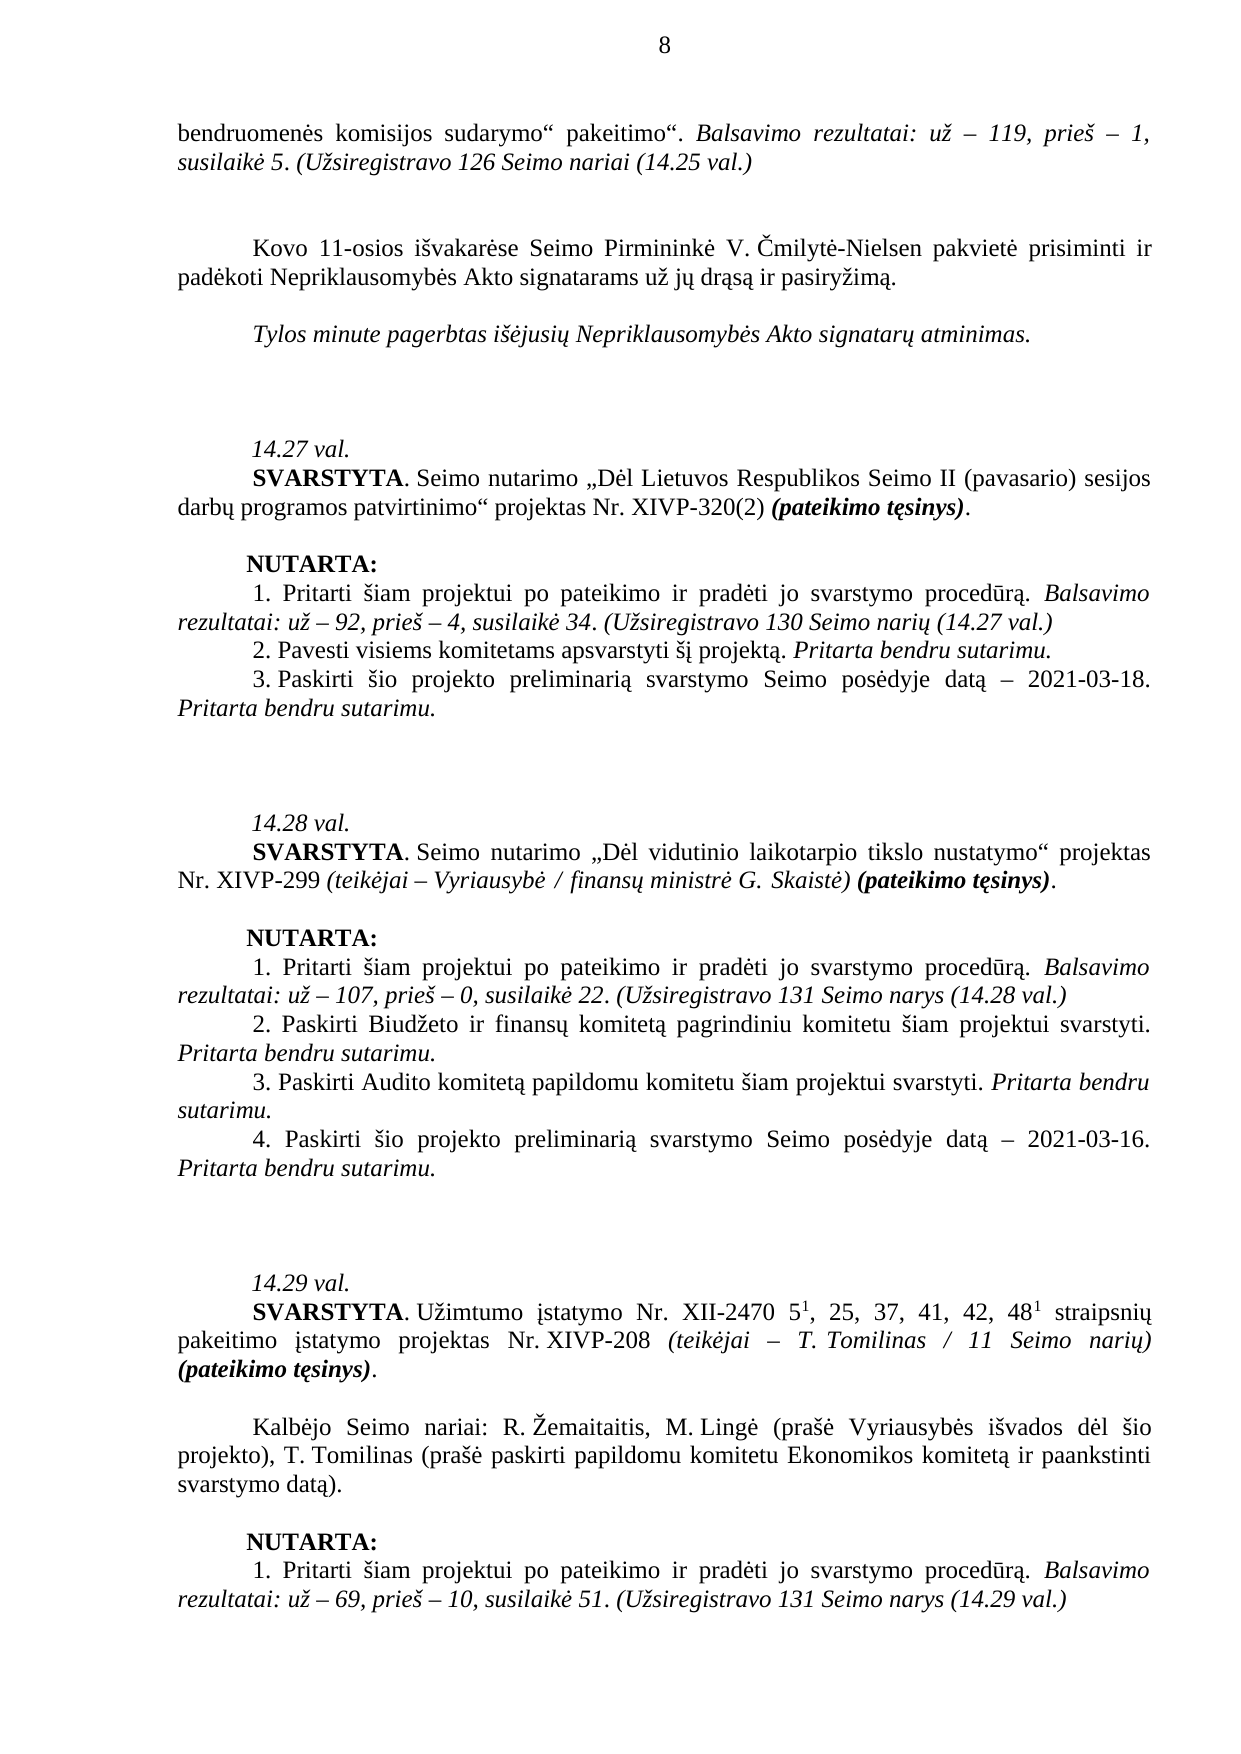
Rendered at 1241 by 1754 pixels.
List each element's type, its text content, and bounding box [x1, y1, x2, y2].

text 3. Paskirti Audito komitetą papildomu komitetu šiam projektui svarstyti. Pritarta bendru sutarimu. [177, 1067, 1152, 1124]
text 1. Pritarti šiam projektui po pateikimo ir pradėti jo svarstymo procedūrą. Balsavimo rezultatai: už – 69, prieš – 10, susilaikė 51. (Užsiregistravo 131 Seimo narys (14.29 val.) [177, 1556, 1152, 1613]
text 2. Paskirti Biudžeto ir finansų komitetą pagrindiniu komitetu šiam projektui svarstyti. Pritarta bendru sutarimu. [177, 1009, 1152, 1067]
text SVARSTYTA. Užimtumo įstatymo Nr. XII-2470 51, 25, 37, 41, 42, 481 straipsnių pakeitimo įstatymo projektas Nr. XIVP-208 (teikėjai – T. Tomilinas / 11 Seimo narių) (pateikimo tęsinys). [177, 1297, 1152, 1383]
text 1. Pritarti šiam projektui po pateikimo ir pradėti jo svarstymo procedūrą. Balsavimo rezultatai: už – 92, prieš – 4, susilaikė 34. (Užsiregistravo 130 Seimo narių (14.27 val.) [177, 578, 1152, 636]
text 1. Pritarti šiam projektui po pateikimo ir pradėti jo svarstymo procedūrą. Balsavimo rezultatai: už – 107, prieš – 0, susilaikė 22. (Užsiregistravo 131 Seimo narys (14.28 val.) [177, 952, 1152, 1009]
text SVARSTYTA. Seimo nutarimo „Dėl vidutinio laikotarpio tikslo nustatymo“ projektas Nr. XIVP-299 (teikėjai – Vyriausybė / finansų ministrė G. Skaistė) (pateikimo tęsinys). [177, 837, 1152, 894]
text Kalbėjo Seimo nariai: R. Žemaitaitis, M. Lingė (prašė Vyriausybės išvados dėl šio projekto), T. Tomilinas (prašė paskirti papildomu komitetu Ekonomikos komitetą ir paankstinti svarstymo datą). [177, 1412, 1152, 1498]
text 14.28 val. [177, 808, 1152, 837]
text Tylos minute pagerbtas išėjusių Nepriklausomybės Akto signatarų atminimas. [177, 319, 1152, 348]
text bendruomenės komisijos sudarymo“ pakeitimo“. Balsavimo rezultatai: už – 119, prieš – 1, susilaikė 5. (Užsiregistravo 126 Seimo nariai (14.25 val.) [177, 118, 1152, 176]
text 3. Paskirti šio projekto preliminarią svarstymo Seimo posėdyje datą – 2021-03-18. Pritarta bendru sutarimu. [177, 664, 1152, 722]
text NUTARTA: [177, 923, 1152, 952]
text NUTARTA: [177, 549, 1152, 578]
text SVARSTYTA. Seimo nutarimo „Dėl Lietuvos Respublikos Seimo II (pavasario) sesijos darbų programos patvirtinimo“ projektas Nr. XIVP-320(2) (pateikimo tęsinys). [177, 463, 1152, 521]
text 2. Pavesti visiems komitetams apsvarstyti šį projektą. Pritarta bendru sutarimu. [177, 636, 1152, 664]
text 14.27 val. [177, 434, 1152, 463]
text 14.29 val. [177, 1268, 1152, 1297]
text 4. Paskirti šio projekto preliminarią svarstymo Seimo posėdyje datą – 2021-03-16. Pritarta bendru sutarimu. [177, 1124, 1152, 1182]
text NUTARTA: [177, 1527, 1152, 1556]
text Kovo 11-osios išvakarėse Seimo Pirmininkė V. Čmilytė-Nielsen pakvietė prisiminti ir padėkoti Nepriklausomybės Akto signatarams už jų drąsą ir pasiryžimą. [177, 233, 1152, 291]
